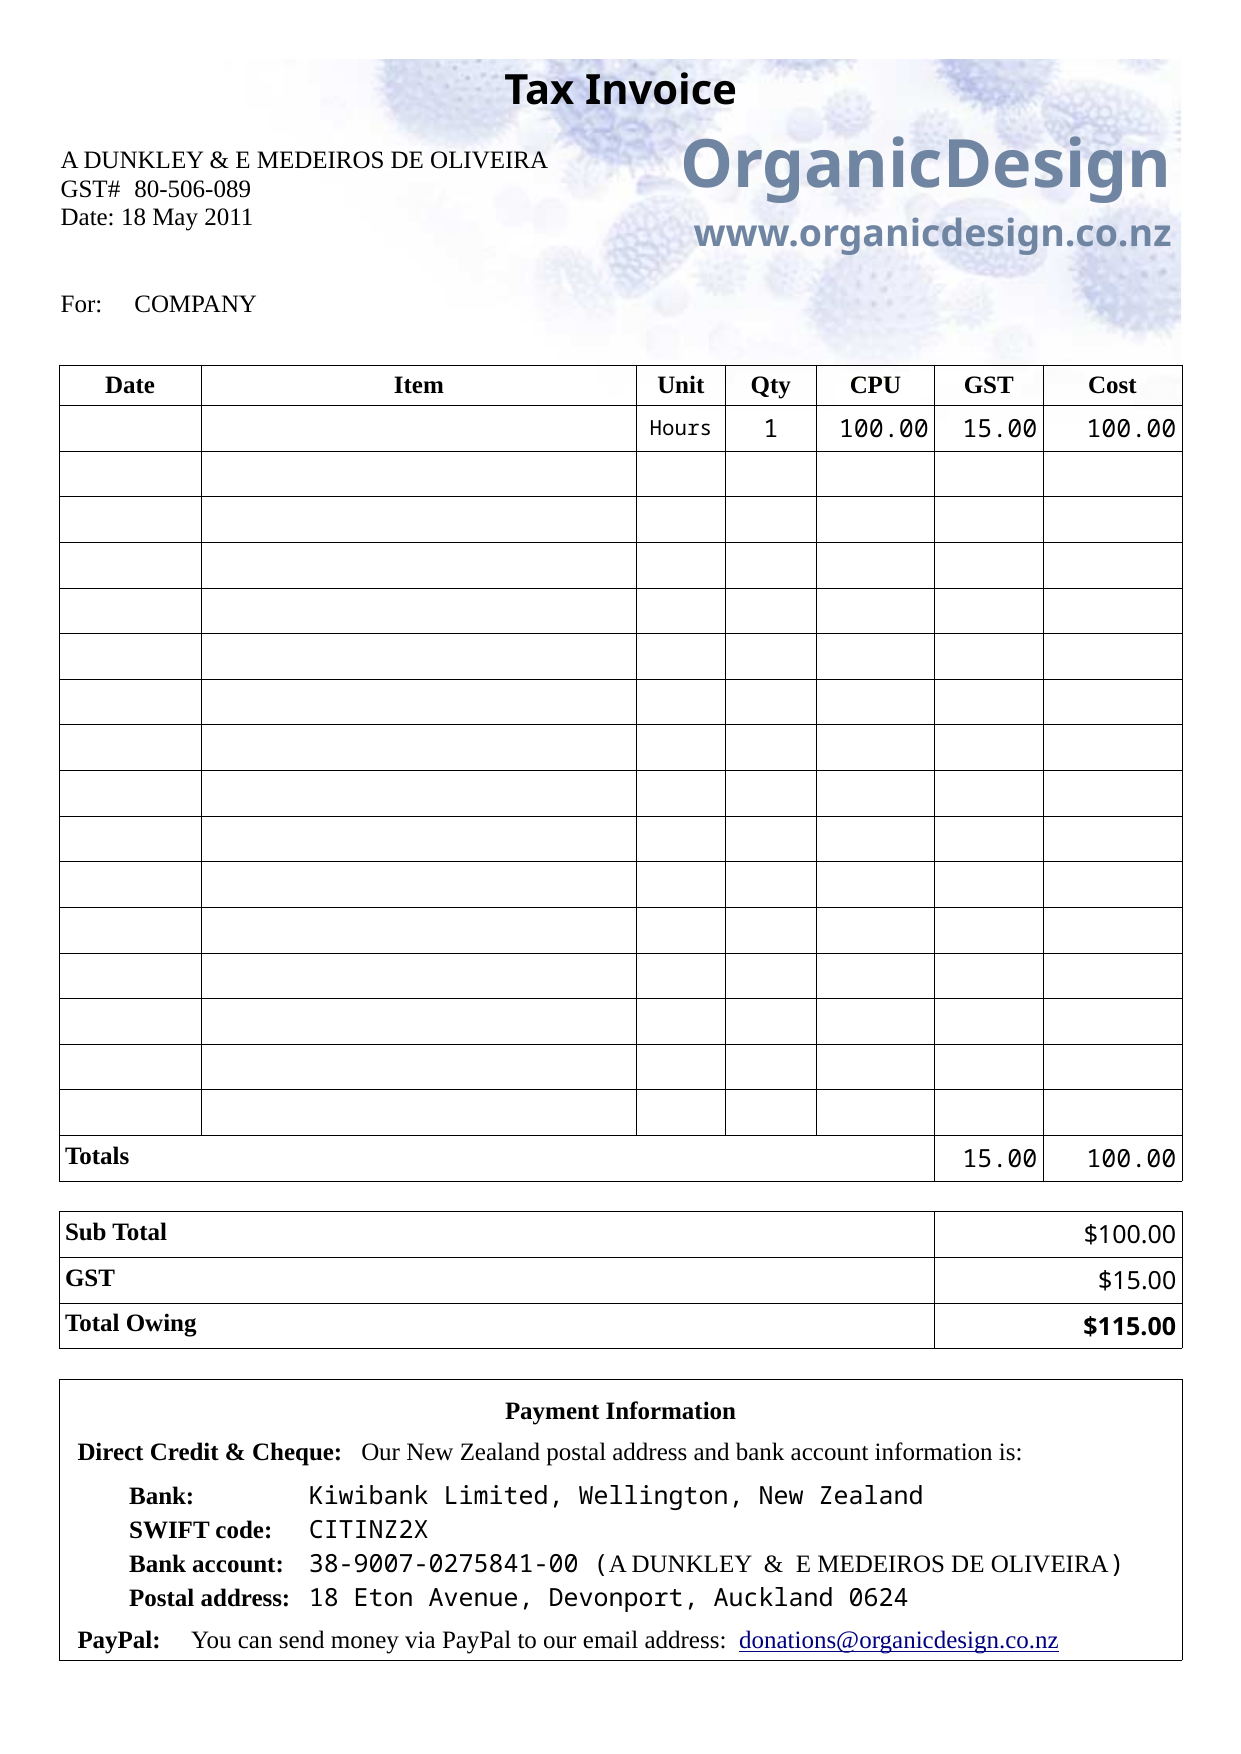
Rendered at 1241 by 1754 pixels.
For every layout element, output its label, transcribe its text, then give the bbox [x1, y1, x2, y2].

table_cell [935, 771, 1043, 816]
table_cell [60, 771, 201, 816]
table_cell [817, 680, 934, 724]
picture [935, 406, 1043, 425]
table_cell [1044, 680, 1182, 724]
table_cell [202, 589, 636, 633]
table_cell [817, 452, 934, 496]
table_cell [1044, 452, 1182, 496]
table_cell [817, 771, 934, 816]
table_cell [637, 725, 725, 770]
table_cell [60, 862, 201, 907]
table_cell [59, 1349, 1182, 1379]
table_cell [202, 406, 636, 451]
table_cell [935, 452, 1043, 496]
table_cell [60, 1090, 201, 1135]
table_header Date [60, 366, 201, 405]
picture [817, 406, 934, 425]
table_cell 100.00 [1044, 425, 1182, 451]
table_cell [202, 771, 636, 816]
table_cell [817, 954, 934, 998]
picture [221, 406, 636, 425]
table_cell [726, 908, 816, 952]
table_cell [60, 543, 201, 587]
table_cell [935, 725, 1043, 770]
table_cell Hours [637, 425, 725, 451]
table_cell [202, 1045, 636, 1089]
picture [817, 366, 934, 405]
table_cell [726, 862, 816, 907]
table_cell [202, 954, 636, 998]
table_cell [935, 999, 1043, 1044]
table_cell [817, 817, 934, 861]
table_cell [726, 634, 816, 679]
table_cell [637, 954, 725, 998]
table_cell [1044, 1045, 1182, 1089]
table_cell [1044, 725, 1182, 770]
table_cell [726, 680, 816, 724]
table_cell [60, 497, 201, 542]
table_cell GST [60, 1258, 934, 1302]
table_cell [60, 999, 201, 1044]
table_cell [202, 1090, 636, 1135]
table_cell [202, 634, 636, 679]
table_cell 15.00 [935, 1136, 1043, 1181]
table_cell [202, 999, 636, 1044]
table_cell [202, 908, 636, 952]
table_cell [935, 1090, 1043, 1135]
table_cell [935, 908, 1043, 952]
table_cell [202, 725, 636, 770]
table_cell [935, 634, 1043, 679]
table_cell [1044, 771, 1182, 816]
table_cell [202, 862, 636, 907]
table_cell [726, 771, 816, 816]
table_cell Payment Information Direct Credit & Cheque: Our New Zealand postal address and bank account information is: Bank: Kiwibank Limited, Wellington, New Zealand SWIFT code: CITINZ2X Bank account: 38-9007-0275841-00 (A DUNKLEY & E MEDEIROS DE OLIVEIRA) Postal address: 18 Eton Avenue, Devonport, Auckland 0624 PayPal: You can send money via PayPal to our email address: donations@organicdesign.co.nz [60, 1380, 1182, 1660]
table_cell [202, 452, 636, 496]
table_cell [60, 634, 201, 679]
table_cell [817, 725, 934, 770]
table_cell 100.00 [817, 425, 934, 451]
picture [1044, 366, 1182, 405]
table_header Item [202, 366, 221, 405]
picture [1044, 406, 1182, 425]
table_cell [817, 1090, 934, 1135]
table_cell [726, 1045, 816, 1089]
table_cell [637, 908, 725, 952]
table_cell [60, 725, 201, 770]
table_cell [60, 406, 201, 451]
table_cell [935, 543, 1043, 587]
table_cell [202, 543, 636, 587]
table_cell [726, 1090, 816, 1135]
picture [935, 366, 1043, 405]
table_cell [59, 1182, 1182, 1211]
table_cell [1044, 543, 1182, 587]
table_cell [637, 1045, 725, 1089]
table_cell [1044, 908, 1182, 952]
table_cell Total Owing [60, 1304, 934, 1348]
table_cell [637, 862, 725, 907]
table_cell [60, 954, 201, 998]
table_cell [726, 725, 816, 770]
table_cell $15.00 [935, 1258, 1182, 1302]
table_cell [935, 680, 1043, 724]
table_cell [202, 817, 636, 861]
table_cell [637, 452, 725, 496]
table_cell [637, 589, 725, 633]
table_cell [817, 1045, 934, 1089]
table_cell 15.00 [935, 425, 1043, 451]
table_cell [935, 589, 1043, 633]
table_cell [1044, 497, 1182, 542]
table_cell [935, 862, 1043, 907]
table_cell [726, 543, 816, 587]
table_cell [1044, 589, 1182, 633]
table_cell [726, 999, 816, 1044]
table_cell [60, 452, 201, 496]
picture [221, 59, 1182, 365]
table_cell $100.00 [935, 1212, 1182, 1257]
table_cell [637, 497, 725, 542]
table_cell [1044, 634, 1182, 679]
picture [726, 366, 816, 405]
table_cell [1044, 999, 1182, 1044]
table_cell [817, 497, 934, 542]
table_cell [637, 771, 725, 816]
table_cell [202, 497, 636, 542]
table_cell $115.00 [935, 1304, 1182, 1348]
table_cell [637, 543, 725, 587]
table_cell [935, 1045, 1043, 1089]
table_cell [726, 817, 816, 861]
table_cell [60, 680, 201, 724]
table_cell [1044, 954, 1182, 998]
table_cell [817, 589, 934, 633]
table_cell [817, 543, 934, 587]
table_cell 100.00 [1044, 1136, 1182, 1181]
table_cell [60, 817, 201, 861]
picture [221, 366, 636, 405]
table_cell [637, 817, 725, 861]
picture [726, 406, 816, 425]
table_cell Totals [60, 1136, 934, 1181]
table_cell [935, 497, 1043, 542]
picture [637, 406, 725, 425]
table_cell [1044, 817, 1182, 861]
table_cell [817, 634, 934, 679]
table_cell [60, 908, 201, 952]
table_cell [637, 1090, 725, 1135]
table_cell [60, 1045, 201, 1089]
table_cell [817, 999, 934, 1044]
table_cell [726, 589, 816, 633]
table_cell [1044, 862, 1182, 907]
text OrganicDesign [59, 116, 221, 207]
table_cell Sub Total [60, 1212, 934, 1257]
text www.organicdesign.co.nz [59, 207, 221, 258]
table_cell [202, 680, 636, 724]
table_cell [726, 452, 816, 496]
table_cell [817, 908, 934, 952]
table_cell [726, 497, 816, 542]
table_cell [726, 954, 816, 998]
table_cell [935, 954, 1043, 998]
table_cell [935, 817, 1043, 861]
table_cell [637, 999, 725, 1044]
table_cell [637, 680, 725, 724]
table_cell 1 [726, 425, 816, 451]
picture [637, 366, 725, 405]
table_cell [60, 589, 201, 633]
table_cell [637, 634, 725, 679]
table_cell [1044, 1090, 1182, 1135]
table_cell [817, 862, 934, 907]
